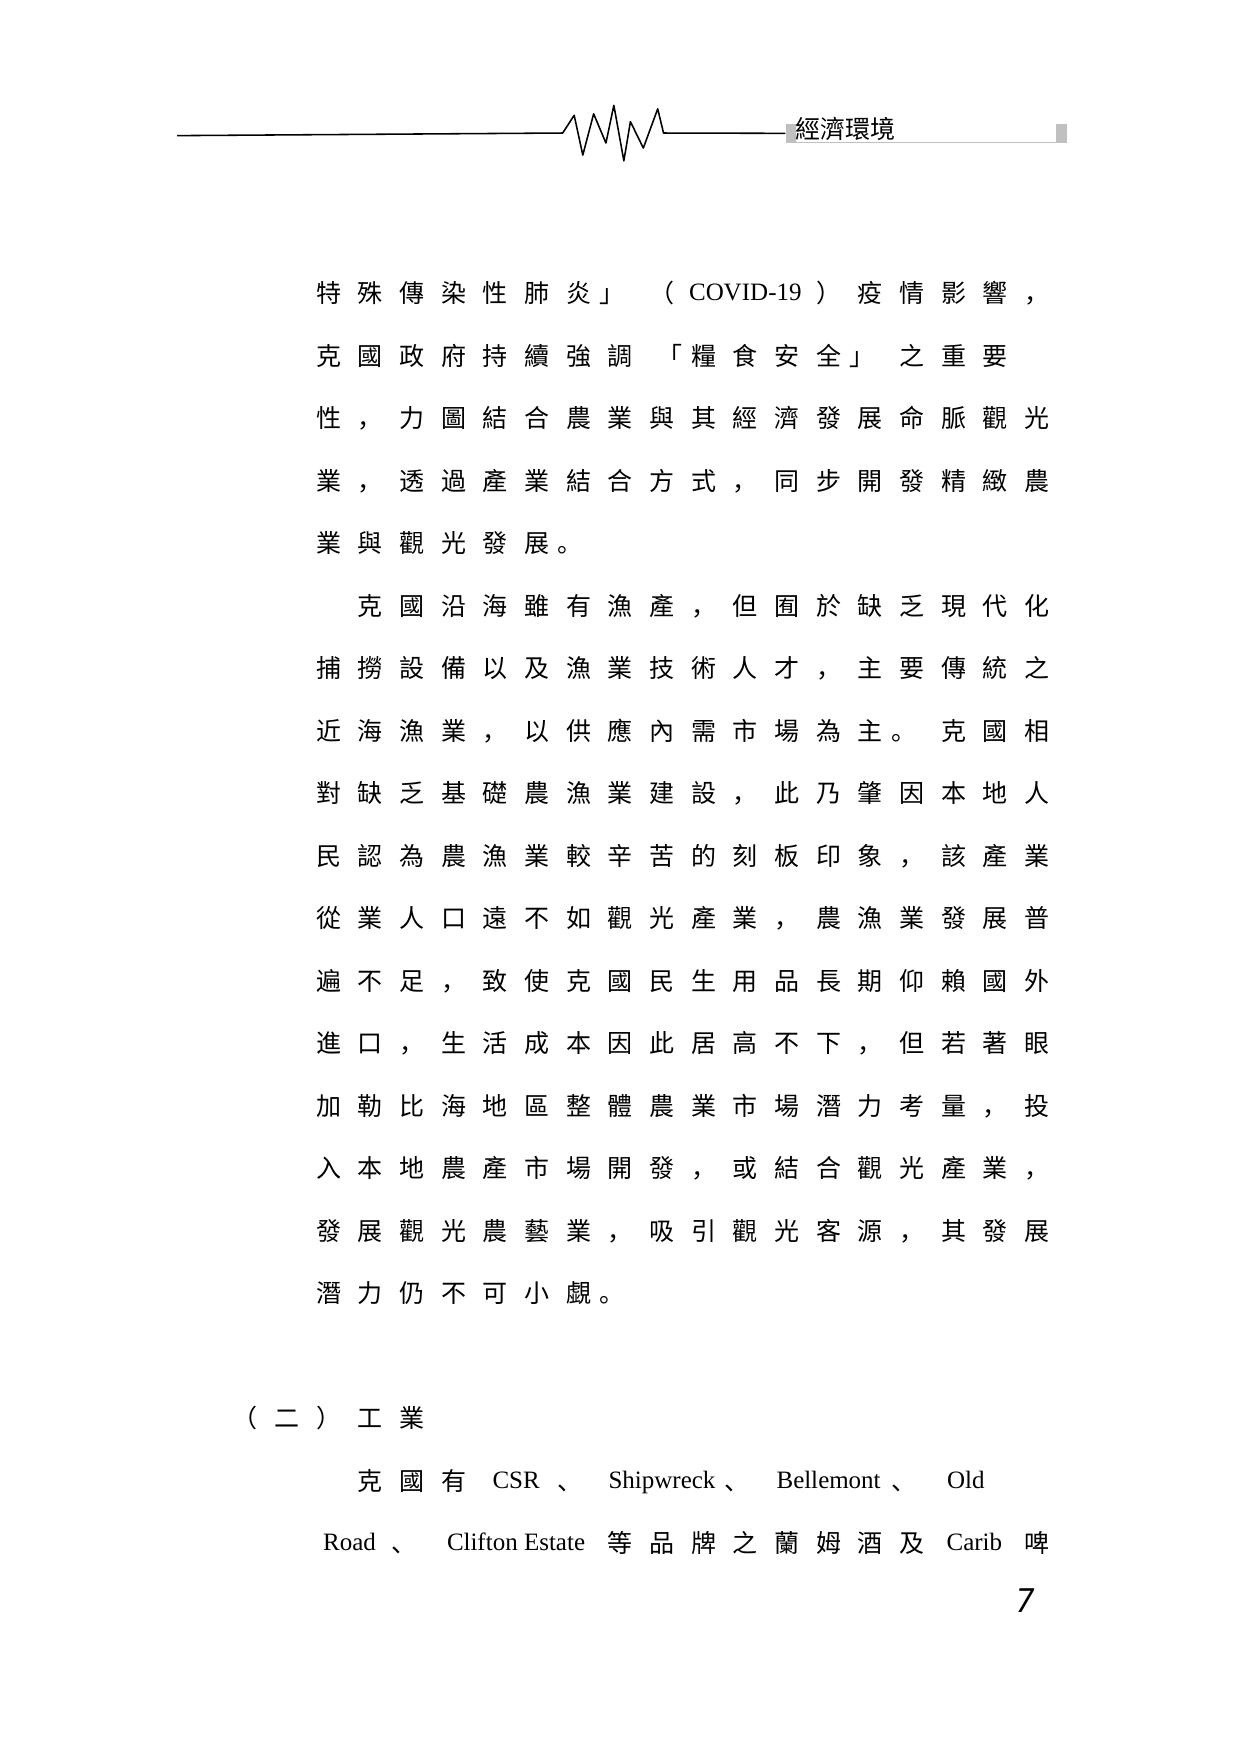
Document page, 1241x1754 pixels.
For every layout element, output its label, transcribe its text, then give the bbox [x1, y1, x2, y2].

text （二）工業 [207, 1375, 1058, 1438]
text 特殊傳染性肺炎」（COVID-19）疫情影響，克國政府持續強調「糧食安全」之重要性，力圖結合農業與其經濟發展命脈觀光業，透過產業結合方式，同步開發精緻農業與觀光發展。 [281, 250, 1058, 563]
text 克國有CSR、Shipwreck、Bellemont、Old Road、Clifton Estate等品牌之蘭姆酒及Carib啤 [281, 1438, 1058, 1563]
text 克國沿海雖有漁產，但囿於缺乏現代化捕撈設備以及漁業技術人才，主要傳統之近海漁業，以供應內需市場為主。克國相對缺乏基礎農漁業建設，此乃肇因本地人民認為農漁業較辛苦的刻板印象，該產業從業人口遠不如觀光產業，農漁業發展普遍不足，致使克國民生用品長期仰賴國外進口，生活成本因此居高不下，但若著眼加勒比海地區整體農業市場潛力考量，投入本地農產市場開發，或結合觀光產業，發展觀光農藝業，吸引觀光客源，其發展潛力仍不可小覷。 [281, 563, 1058, 1313]
